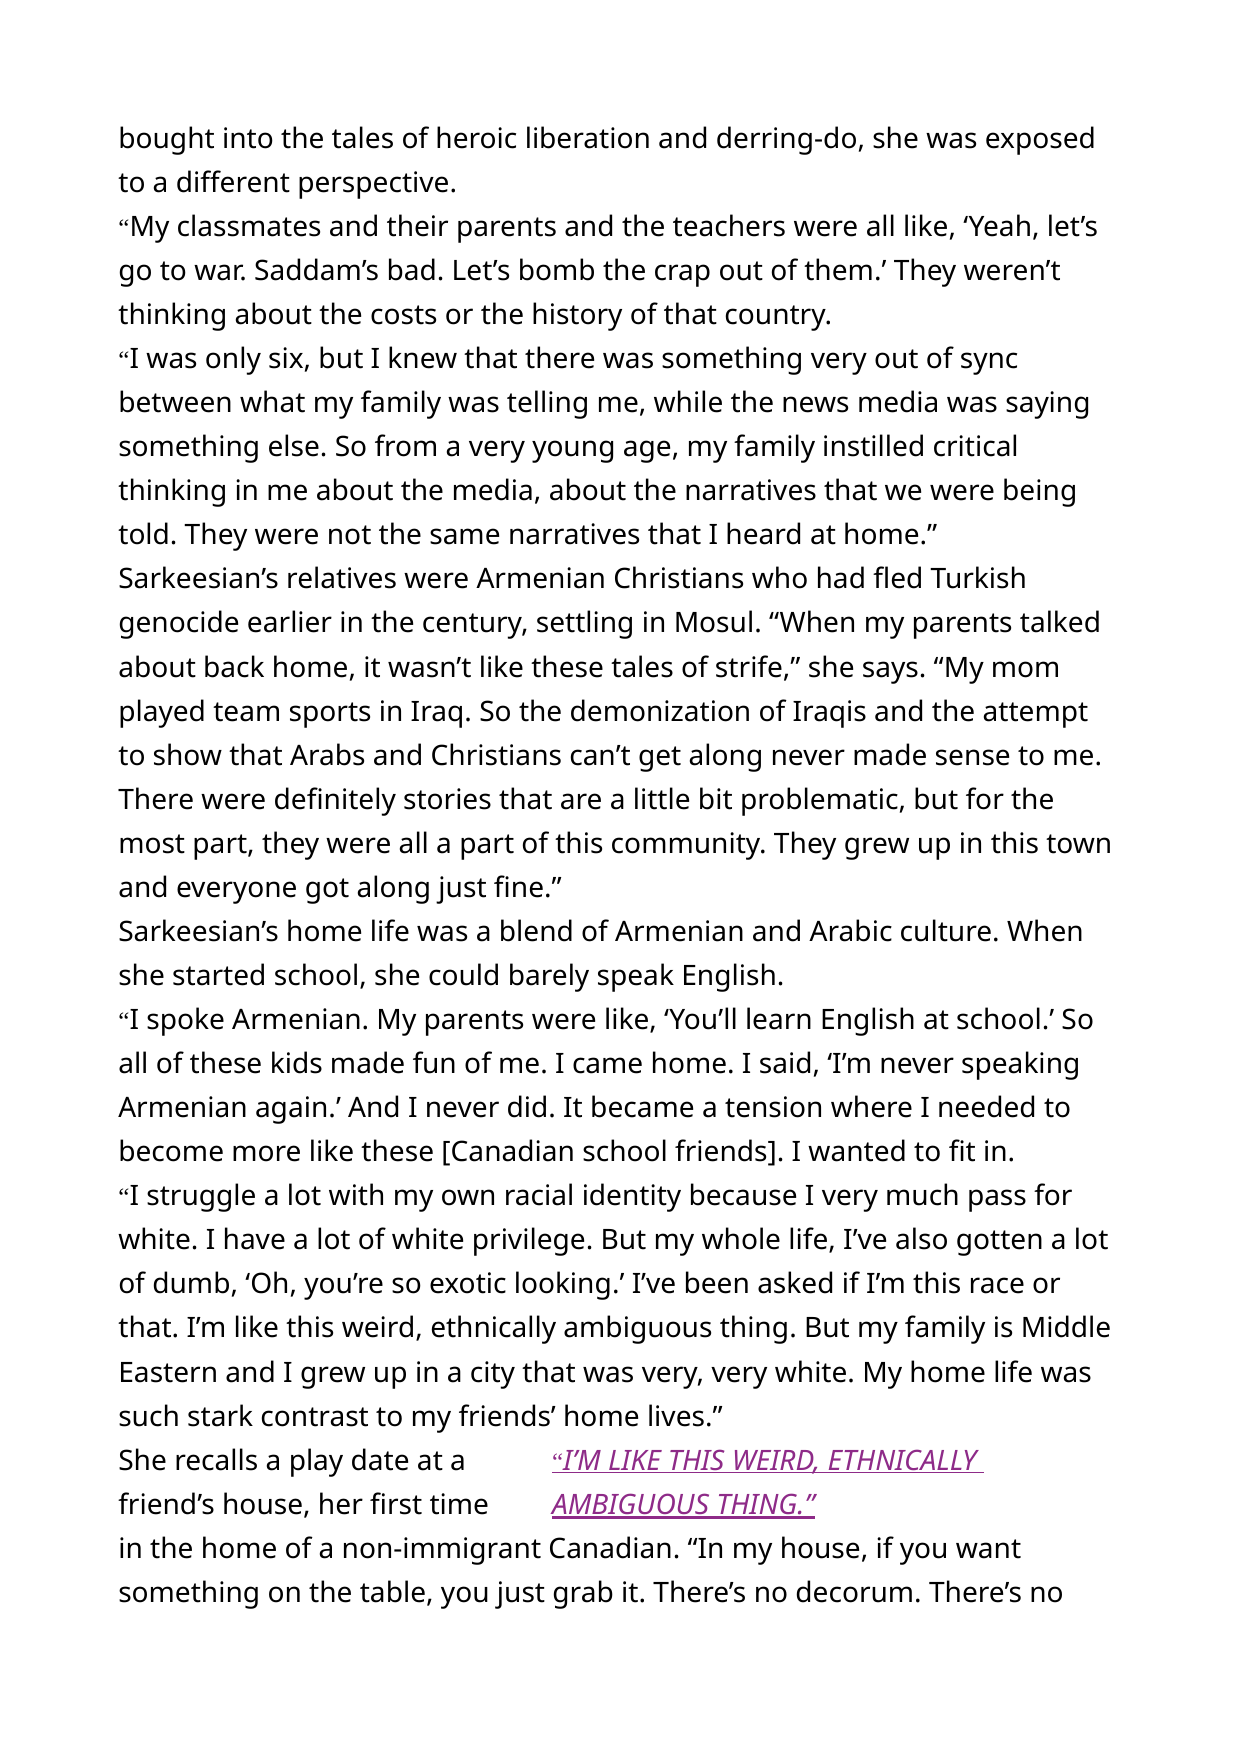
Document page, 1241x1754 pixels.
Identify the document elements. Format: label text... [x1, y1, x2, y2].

text “I was only six, but I knew that there was something very out of sync between what my family was telling me, while the news media was saying something else. So from a very young age, my family instilled critical thinking in me about the media, about the narratives that we were being told. They were not the same narratives that I heard at home.” [118, 338, 1122, 553]
text Sarkeesian’s relatives were Armenian Christians who had fled Turkish genocide earlier in the century, settling in Mosul. “When my parents talked about back home, it wasn’t like these tales of strife,” she says. “My mom played team sports in Iraq. So the demonization of Iraqis and the attempt to show that Arabs and Christians can’t get along never made sense to me. There were definitely stories that are a little bit problematic, but for the most part, they were all a part of this community. They grew up in this town and everyone got along just fine.” [118, 559, 1122, 906]
text “My classmates and their parents and the teachers were all like, ‘Yeah, let’s go to war. Saddam’s bad. Let’s bomb the crap out of them.’ They weren’t thinking about the costs or the history of that country. [118, 206, 1122, 333]
text bought into the tales of heroic liberation and derring-do, she was exposed to a different perspective. [118, 118, 1122, 201]
text “I spoke Armenian. My parents were like, ‘You’ll learn English at school.’ So all of these kids made fun of me. I came home. I said, ‘I’m never speaking Armenian again.’ And I never did. It became a tension where I needed to become more like these [Canadian school friends]. I wanted to fit in. [118, 999, 1122, 1170]
text She recalls a play date at a friend’s house, her first time in the home of a non-immigrant Canadian. “In my house, if you want something on the table, you just grab it. There’s no decorum. There’s no [118, 1440, 1122, 1611]
text “I’M LIKE THIS WEIRD, ETHNICALLY AMBIGUOUS THING.” [552, 1440, 1122, 1522]
text Sarkeesian’s home life was a blend of Armenian and Arabic culture. When she started school, she could barely speak English. [118, 911, 1122, 994]
text “I struggle a lot with my own racial identity because I very much pass for white. I have a lot of white privilege. But my whole life, I’ve also gotten a lot of dumb, ‘Oh, you’re so exotic looking.’ I’ve been asked if I’m this race or that. I’m like this weird, ethnically ambiguous thing. But my family is Middle Eastern and I grew up in a city that was very, very white. My home life was such stark contrast to my friends’ home lives.” [118, 1176, 1122, 1434]
